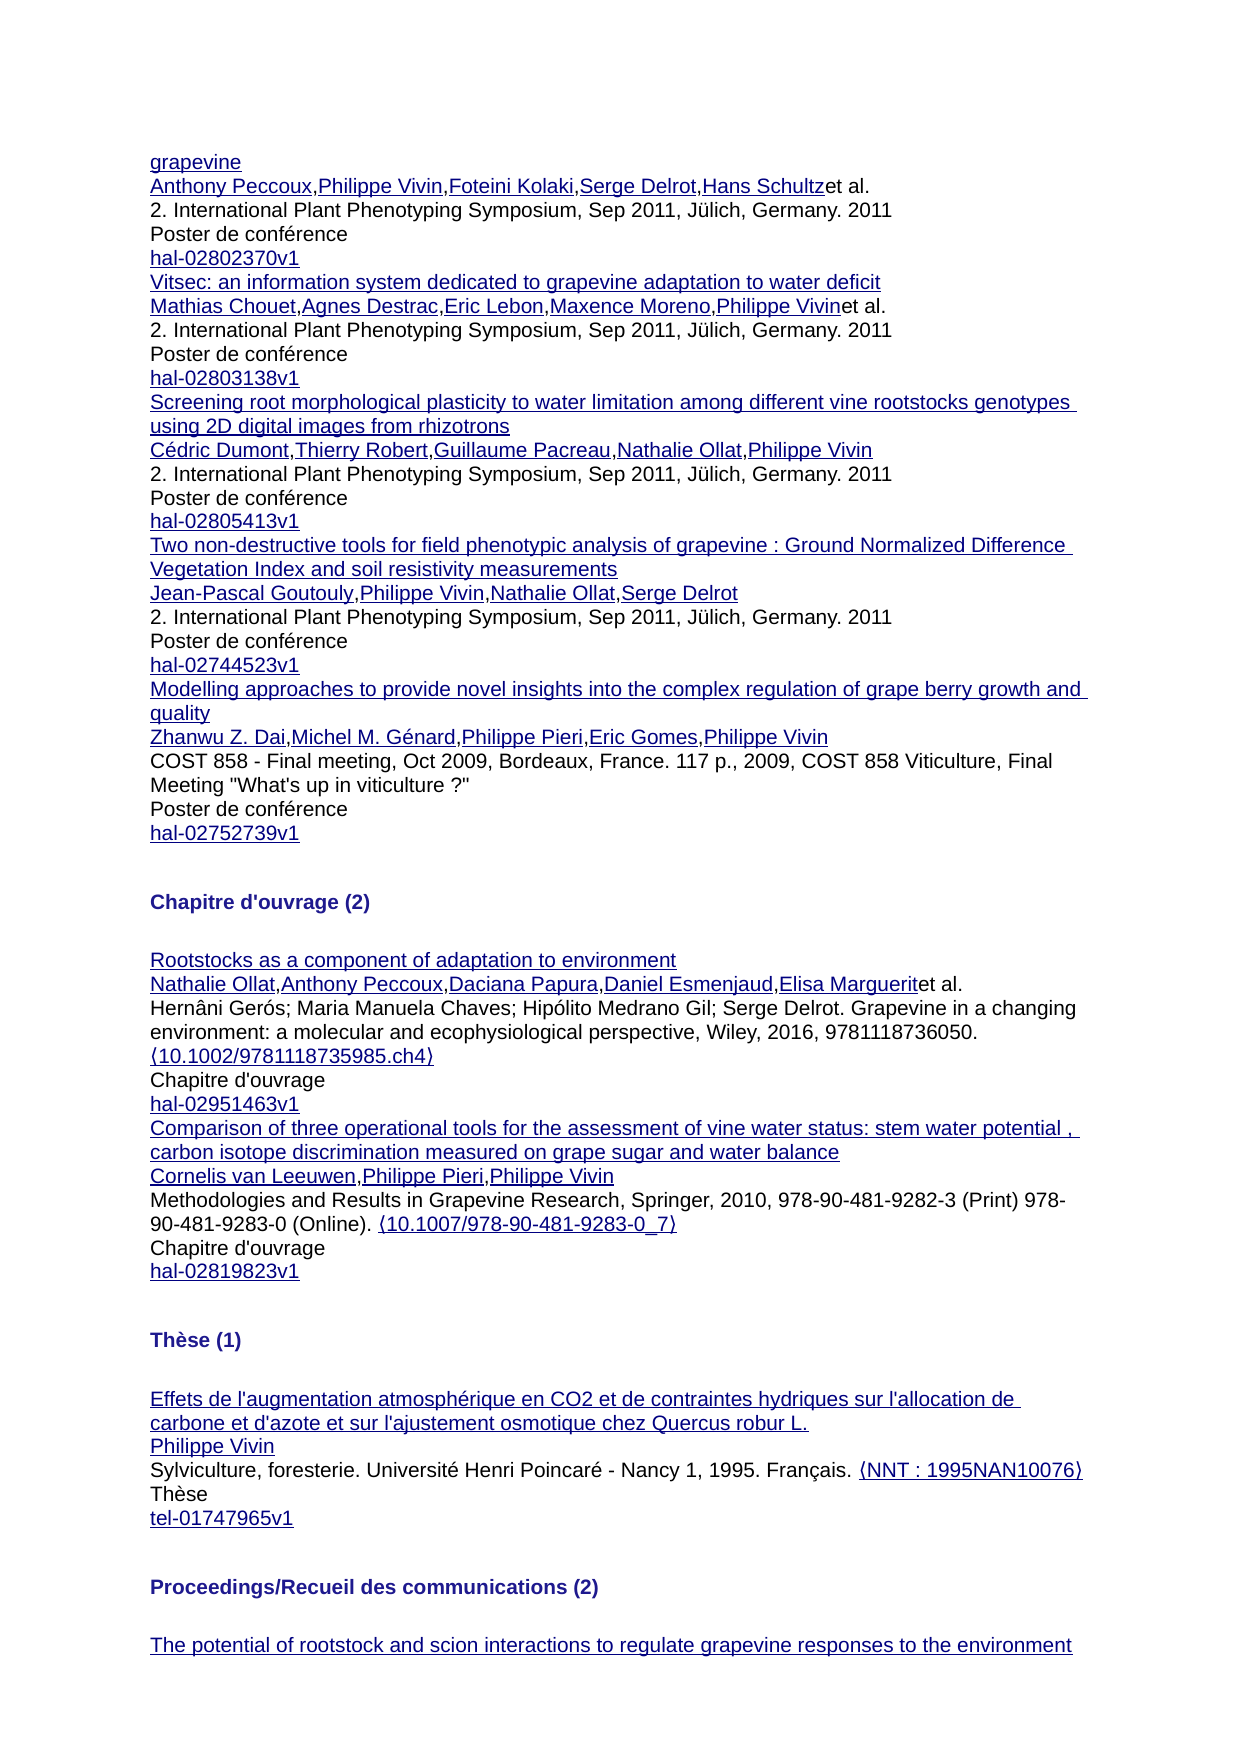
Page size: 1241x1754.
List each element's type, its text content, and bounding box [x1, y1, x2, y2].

table_cell Comparison of three operational tools for the assessment of vine water status: stem water potential , carbon isotope discrimination measured on grape sugar and water balance Cornelis van Leeuwen,Philippe Pieri,Philippe Vivin Methodologies and Results in Grapevine Research, Springer, 2010, 978-90-481-9282-3 (Print) 978-90-481-9283-0 (Online). ⟨10.1007/978-90-481-9283-0_7⟩ Chapitre d'ouvrage hal-02819823v1 [150, 1116, 1090, 1283]
table_header The potential of rootstock and scion interactions to regulate grapevine responses to the environment [150, 1633, 1090, 1657]
table_cell Vitsec: an information system dedicated to grapevine adaptation to water deficit Mathias Chouet,Agnes Destrac,Eric Lebon,Maxence Moreno,Philippe Vivinet al. 2. International Plant Phenotyping Symposium, Sep 2011, Jülich, Germany. 2011 Poster de conférence hal-02803138v1 [150, 270, 1090, 389]
table_cell Two non-destructive tools for field phenotypic analysis of grapevine : Ground Normalized Difference Vegetation Index and soil resistivity measurements Jean-Pascal Goutouly,Philippe Vivin,Nathalie Ollat,Serge Delrot 2. International Plant Phenotyping Symposium, Sep 2011, Jülich, Germany. 2011 Poster de conférence hal-02744523v1 [150, 533, 1090, 677]
subtitle Thèse (1) [150, 1328, 1090, 1352]
subtitle Proceedings/Recueil des communications (2) [150, 1575, 1090, 1599]
table_cell Stomatal control by rootstock-sourced signals under water stress: a model-based analysis in grapevine Anthony Peccoux,Philippe Vivin,Foteini Kolaki,Serge Delrot,Hans Schultzet al. 2. International Plant Phenotyping Symposium, Sep 2011, Jülich, Germany. 2011 Poster de conférence hal-02802370v1 [150, 150, 1090, 270]
table_header Effets de l'augmentation atmosphérique en CO2 et de contraintes hydriques sur l'allocation de carbone et d'azote et sur l'ajustement osmotique chez Quercus robur L. Philippe Vivin Sylviculture, foresterie. Université Henri Poincaré - Nancy 1, 1995. Français. ⟨NNT : 1995NAN10076⟩ Thèse tel-01747965v1 [150, 1386, 1090, 1530]
table_cell Screening root morphological plasticity to water limitation among different vine rootstocks genotypes using 2D digital images from rhizotrons Cédric Dumont,Thierry Robert,Guillaume Pacreau,Nathalie Ollat,Philippe Vivin 2. International Plant Phenotyping Symposium, Sep 2011, Jülich, Germany. 2011 Poster de conférence hal-02805413v1 [150, 390, 1090, 533]
table_cell Modelling approaches to provide novel insights into the complex regulation of grape berry growth and quality Zhanwu Z. Dai,Michel M. Génard,Philippe Pieri,Eric Gomes,Philippe Vivin COST 858 - Final meeting, Oct 2009, Bordeaux, France. 117 p., 2009, COST 858 Viticulture, Final Meeting "What's up in viticulture ?" Poster de conférence hal-02752739v1 [150, 677, 1090, 845]
table_header Rootstocks as a component of adaptation to environment Nathalie Ollat,Anthony Peccoux,Daciana Papura,Daniel Esmenjaud,Elisa Margueritet al. Hernâni Gerós; Maria Manuela Chaves; Hipólito Medrano Gil; Serge Delrot. Grapevine in a changing environment: a molecular and ecophysiological perspective, Wiley, 2016, 9781118736050. ⟨10.1002/9781118735985.ch4⟩ Chapitre d'ouvrage hal-02951463v1 [150, 948, 1090, 1116]
subtitle Chapitre d'ouvrage (2) [150, 889, 1090, 913]
